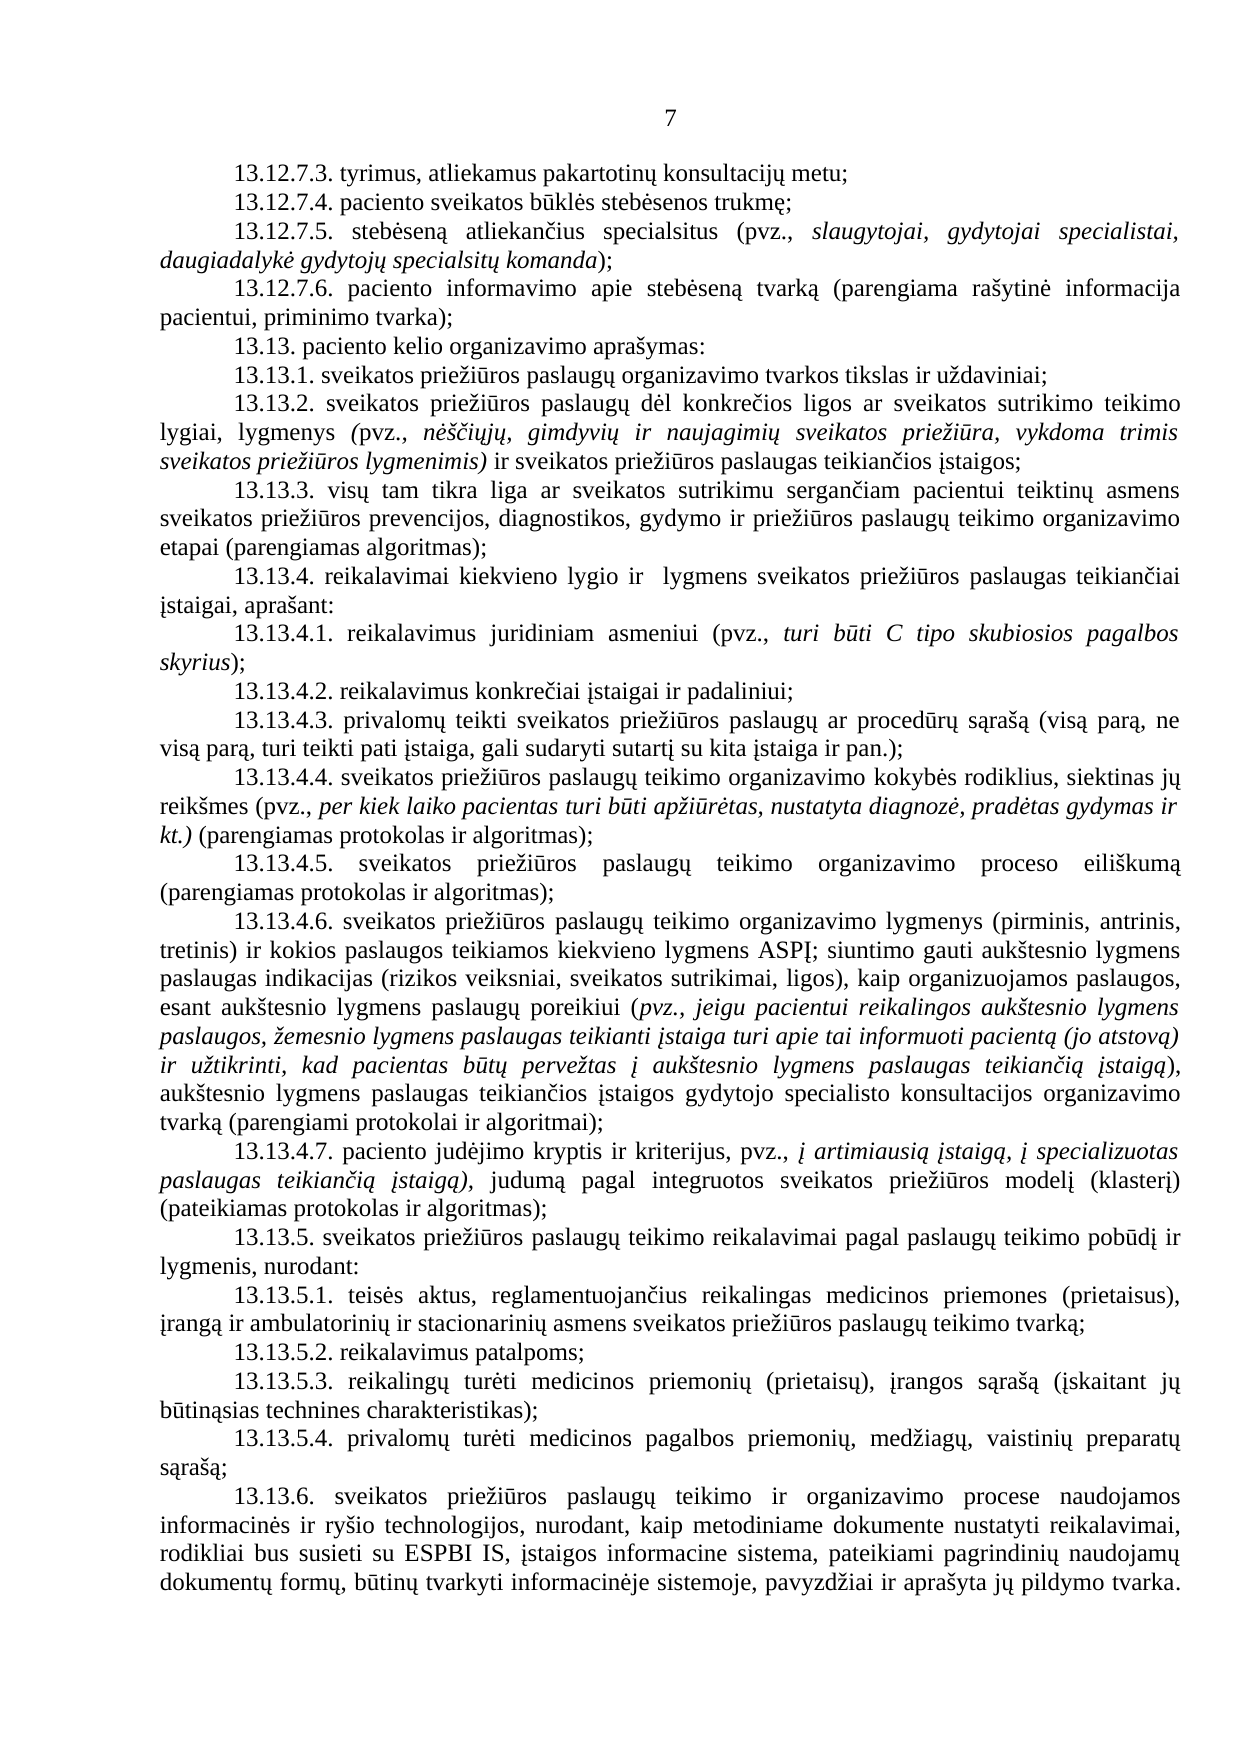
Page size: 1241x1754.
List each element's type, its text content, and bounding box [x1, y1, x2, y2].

text 13.13.1. sveikatos priežiūros paslaugų organizavimo tvarkos tikslas ir uždaviniai; [159, 360, 1181, 388]
text 13.12.7.5. stebėseną atliekančius specialsitus (pvz., slaugytojai, gydytojai specialistai, daugiadalykė gydytojų specialsitų komanda); [159, 216, 1181, 273]
text 13.13.5.2. reikalavimus patalpoms; [159, 1337, 1181, 1366]
text 13.12.7.3. tyrimus, atliekamus pakartotinų konsultacijų metu; [159, 158, 1181, 187]
text 13.13.5. sveikatos priežiūros paslaugų teikimo reikalavimai pagal paslaugų teikimo pobūdį ir lygmenis, nurodant: [159, 1222, 1181, 1280]
text 13.13.4.1. reikalavimus juridiniam asmeniui (pvz., turi būti C tipo skubiosios pagalbos skyrius); [159, 618, 1181, 676]
text 13.13. paciento kelio organizavimo aprašymas: [159, 331, 1181, 360]
text 13.13.5.3. reikalingų turėti medicinos priemonių (prietaisų), įrangos sąrašą (įskaitant jų būtinąsias technines charakteristikas); [159, 1366, 1181, 1423]
text 13.13.4.3. privalomų teikti sveikatos priežiūros paslaugų ar procedūrų sąrašą (visą parą, ne visą parą, turi teikti pati įstaiga, gali sudaryti sutartį su kita įstaiga ir pan.); [159, 705, 1181, 762]
text 13.13.4.5. sveikatos priežiūros paslaugų teikimo organizavimo proceso eiliškumą (parengiamas protokolas ir algoritmas); [159, 848, 1181, 906]
text 13.13.4.4. sveikatos priežiūros paslaugų teikimo organizavimo kokybės rodiklius, siektinas jų reikšmes (pvz., per kiek laiko pacientas turi būti apžiūrėtas, nustatyta diagnozė, pradėtas gydymas ir kt.) (parengiamas protokolas ir algoritmas); [159, 762, 1181, 848]
text 13.13.6. sveikatos priežiūros paslaugų teikimo ir organizavimo procese naudojamos informacinės ir ryšio technologijos, nurodant, kaip metodiniame dokumente nustatyti reikalavimai, rodikliai bus susieti su ESPBI IS, įstaigos informacine sistema, pateikiami pagrindinių naudojamų dokumentų formų, būtinų tvarkyti informacinėje sistemoje, pavyzdžiai ir aprašyta jų pildymo tvarka. [159, 1481, 1181, 1596]
text 13.13.4.6. sveikatos priežiūros paslaugų teikimo organizavimo lygmenys (pirminis, antrinis, tretinis) ir kokios paslaugos teikiamos kiekvieno lygmens ASPĮ; siuntimo gauti aukštesnio lygmens paslaugas indikacijas (rizikos veiksniai, sveikatos sutrikimai, ligos), kaip organizuojamos paslaugos, esant aukštesnio lygmens paslaugų poreikiui (pvz., jeigu pacientui reikalingos aukštesnio lygmens paslaugos, žemesnio lygmens paslaugas teikianti įstaiga turi apie tai informuoti pacientą (jo atstovą) ir užtikrinti, kad pacientas būtų pervežtas į aukštesnio lygmens paslaugas teikiančią įstaigą), aukštesnio lygmens paslaugas teikiančios įstaigos gydytojo specialisto konsultacijos organizavimo tvarką (parengiami protokolai ir algoritmai); [159, 906, 1181, 1136]
text 13.13.4. reikalavimai kiekvieno lygio ir lygmens sveikatos priežiūros paslaugas teikiančiai įstaigai, aprašant: [159, 561, 1181, 618]
text 13.13.4.2. reikalavimus konkrečiai įstaigai ir padaliniui; [159, 676, 1181, 705]
text 13.13.5.4. privalomų turėti medicinos pagalbos priemonių, medžiagų, vaistinių preparatų sąrašą; [159, 1423, 1181, 1481]
text 13.13.3. visų tam tikra liga ar sveikatos sutrikimu sergančiam pacientui teiktinų asmens sveikatos priežiūros prevencijos, diagnostikos, gydymo ir priežiūros paslaugų teikimo organizavimo etapai (parengiamas algoritmas); [159, 475, 1181, 561]
text 13.12.7.6. paciento informavimo apie stebėseną tvarką (parengiama rašytinė informacija pacientui, priminimo tvarka); [159, 273, 1181, 331]
text 13.13.2. sveikatos priežiūros paslaugų dėl konkrečios ligos ar sveikatos sutrikimo teikimo lygiai, lygmenys (pvz., nėščiųjų, gimdyvių ir naujagimių sveikatos priežiūra, vykdoma trimis sveikatos priežiūros lygmenimis) ir sveikatos priežiūros paslaugas teikiančios įstaigos; [159, 388, 1181, 475]
text 13.13.5.1. teisės aktus, reglamentuojančius reikalingas medicinos priemones (prietaisus), įrangą ir ambulatorinių ir stacionarinių asmens sveikatos priežiūros paslaugų teikimo tvarką; [159, 1280, 1181, 1337]
text 13.12.7.4. paciento sveikatos būklės stebėsenos trukmę; [159, 187, 1181, 216]
text 13.13.4.7. paciento judėjimo kryptis ir kriterijus, pvz., į artimiausią įstaigą, į specializuotas paslaugas teikiančią įstaigą), judumą pagal integruotos sveikatos priežiūros modelį (klasterį) (pateikiamas protokolas ir algoritmas); [159, 1136, 1181, 1222]
